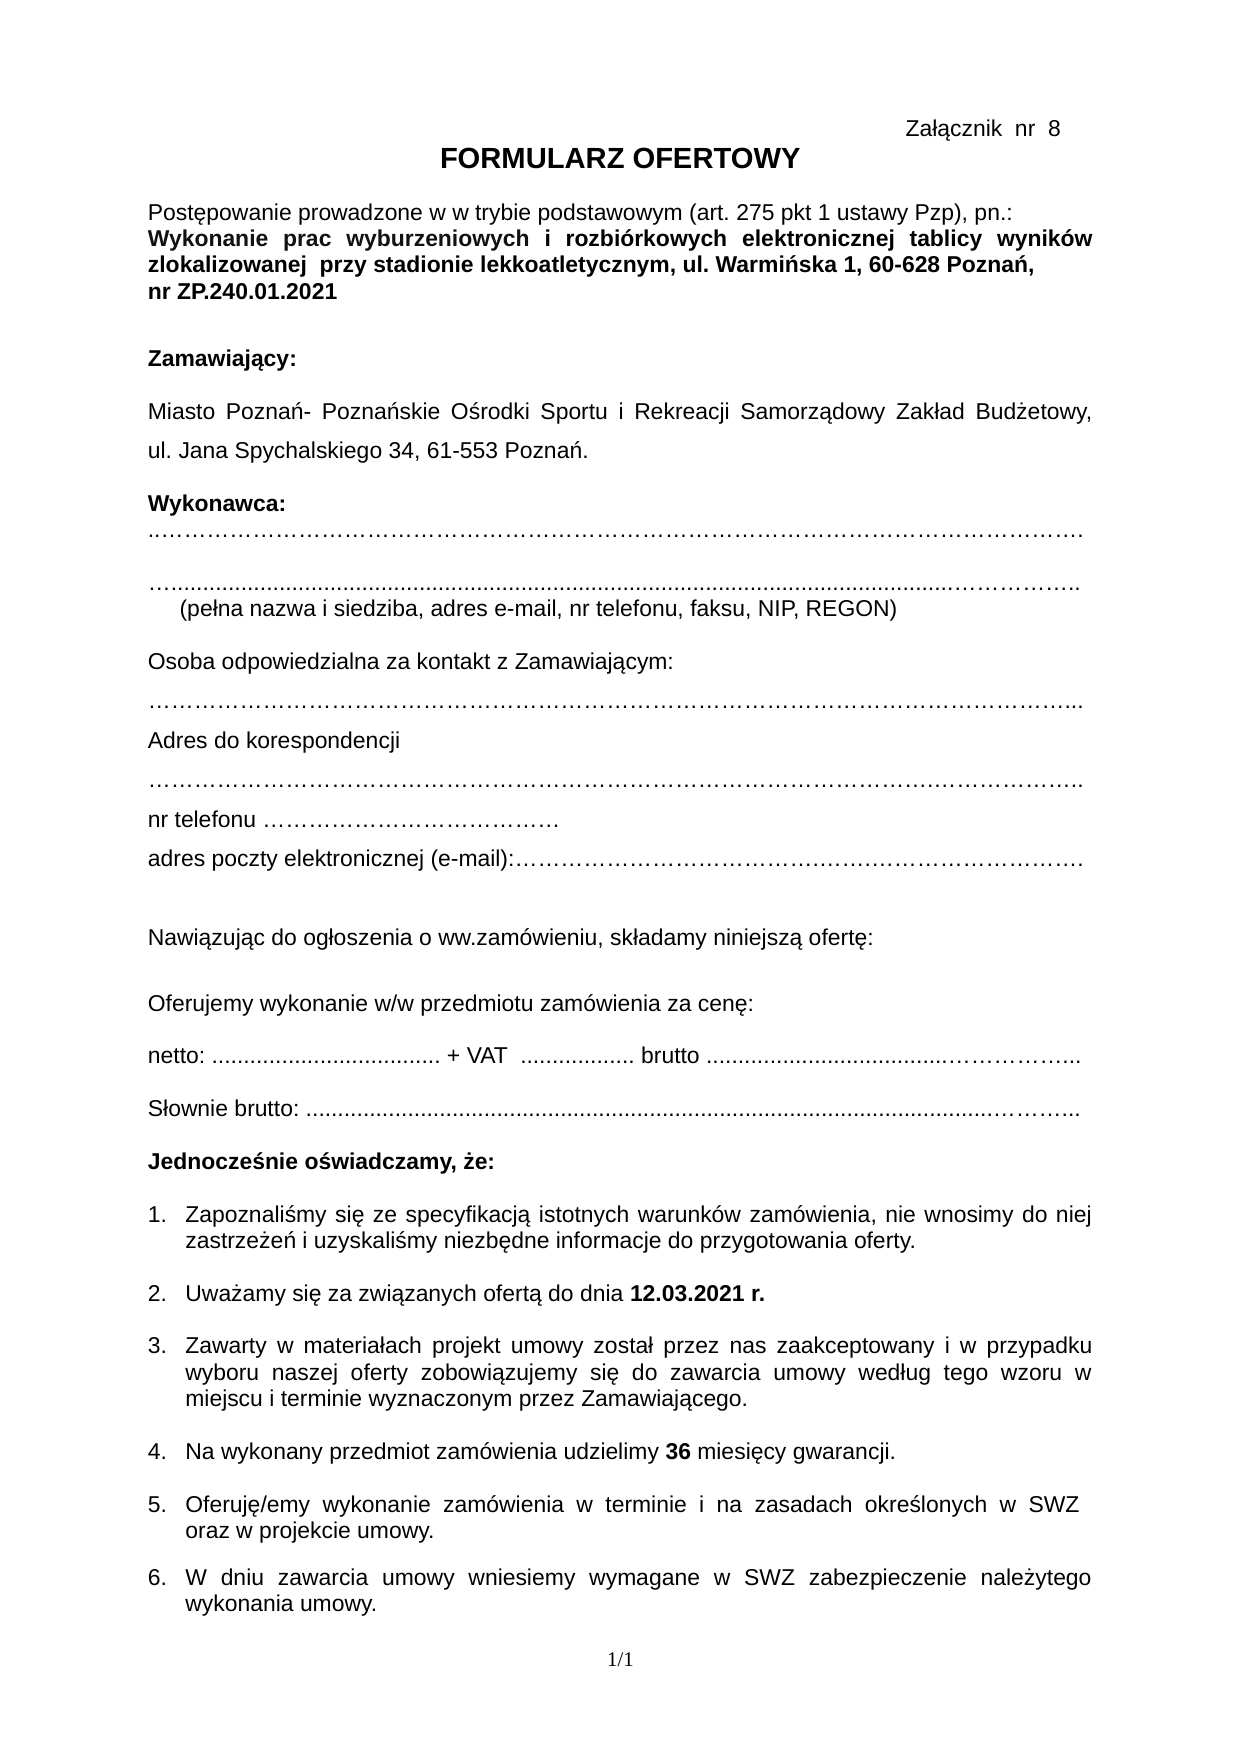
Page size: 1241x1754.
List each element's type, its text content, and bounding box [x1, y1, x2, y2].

text Adres do korespondencji ………………………………………………………………………………………….……………….. [148, 727, 1092, 792]
text Nawiązując do ogłoszenia o ww.zamówieniu, składamy niniejszą ofertę: [148, 924, 1092, 950]
list W dniu zawarcia umowy wniesiemy wymagane w SWZ zabezpieczenie należytego wykonania umowy. [148, 1564, 1092, 1617]
text Osoba odpowiedzialna za kontakt z Zamawiającym: …………………………………………………………………………………………………………... [148, 648, 1092, 713]
text adres poczty elektronicznej (e-mail):………………………………….…….………………………. [148, 845, 1092, 871]
text Jednocześnie oświadczamy, że: [148, 1148, 1092, 1174]
text Wykonawca: [148, 489, 1092, 516]
list Zawarty w materiałach projekt umowy został przez nas zaakceptowany i w przypadku wyboru naszej oferty zobowiązujemy się do zawarcia umowy według tego wzoru w miejscu i terminie wyznaczonym przez Zamawiającego. [148, 1332, 1092, 1411]
text Słownie brutto: ............................................................................................................………... [148, 1095, 1092, 1122]
text Załącznik nr 8 [148, 115, 1092, 141]
list Uważamy się za związanych ofertą do dnia 12.03.2021 r. [148, 1280, 1092, 1306]
text (pełna nazwa i siedziba, adres e-mail, nr telefonu, faksu, NIP, REGON) [148, 595, 1092, 621]
text nr ZP.240.01.2021 [148, 278, 1092, 304]
text Postępowanie prowadzone w w trybie podstawowym (art. 275 pkt 1 ustawy Pzp), pn.: [148, 198, 1092, 225]
text Zamawiający: [148, 345, 1092, 372]
list Zapoznaliśmy się ze specyfikacją istotnych warunków zamówienia, nie wnosimy do niej zastrzeżeń i uzyskaliśmy niezbędne informacje do przygotowania oferty. [148, 1201, 1092, 1253]
list Na wykonany przedmiot zamówienia udzielimy 36 miesięcy gwarancji. [148, 1438, 1092, 1464]
text Miasto Poznań- Poznańskie Ośrodki Sportu i Rekreacji Samorządowy Zakład Budżetowy, ul. Jana Spychalskiego 34, 61-553 Poznań. [148, 398, 1092, 464]
text Oferujemy wykonanie w/w przedmiotu zamówienia za cenę: [148, 990, 1092, 1016]
text ..…………………………………………………………………………………………………………. [148, 516, 1092, 542]
text netto: .................................... + VAT .................. brutto ......................................……………... [148, 1042, 1092, 1069]
text …...........................................................................................................................…………….. [148, 568, 1092, 595]
text Wykonanie prac wyburzeniowych i rozbiórkowych elektronicznej tablicy wyników zlokalizowanej przy stadionie lekkoatletycznym, ul. Warmińska 1, 60-628 Poznań, [148, 225, 1092, 278]
text FORMULARZ OFERTOWY [148, 141, 1092, 174]
list Oferuję/emy wykonanie zamówienia w terminie i na zasadach określonych w SWZ oraz w projekcie umowy. [148, 1491, 1092, 1543]
text nr telefonu ………………………………… [148, 806, 1092, 832]
